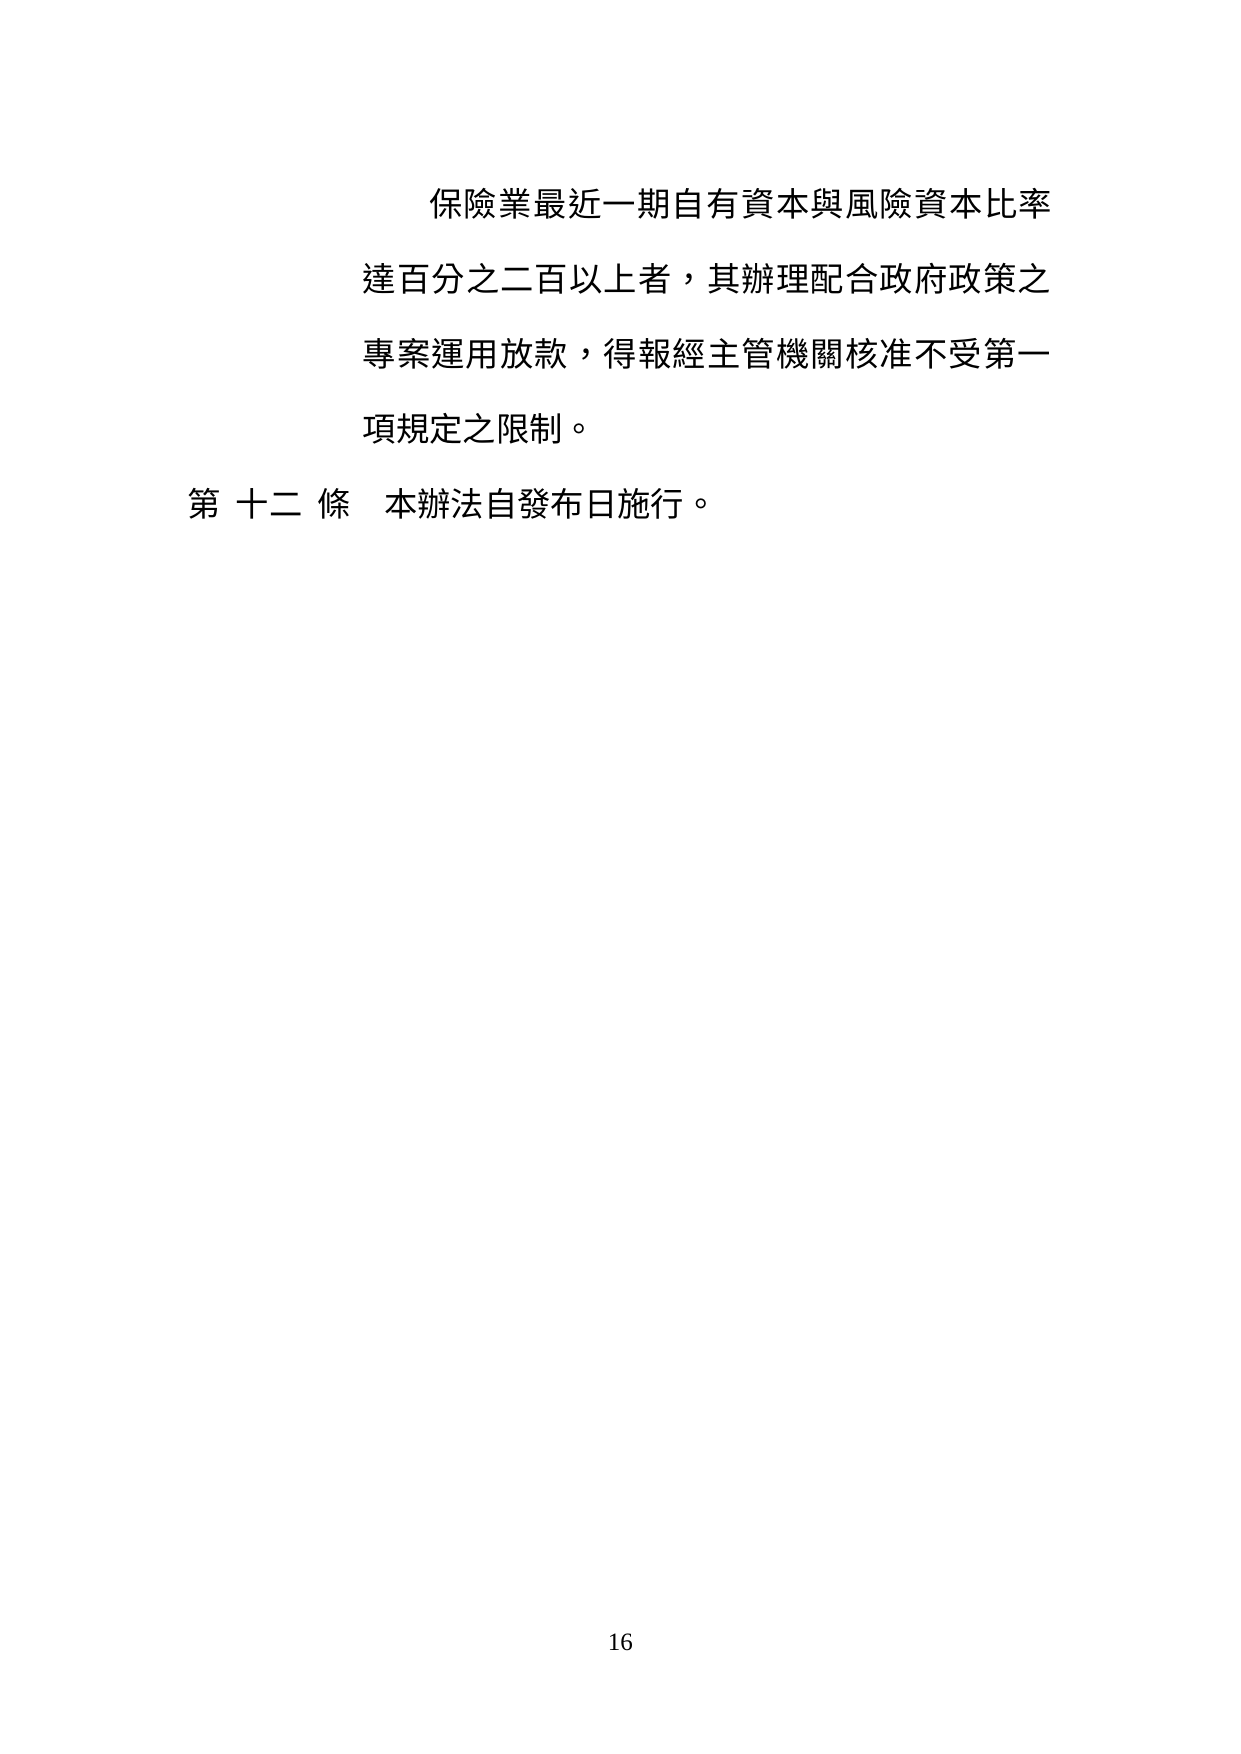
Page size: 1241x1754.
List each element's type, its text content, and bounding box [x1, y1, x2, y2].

text 第 十二 條 本辦法自發布日施行。 [187, 464, 1053, 539]
text 保險業最近一期自有資本與風險資本比率達百分之二百以上者，其辦理配合政府政策之專案運用放款，得報經主管機關核准不受第一項規定之限制。 [362, 164, 1053, 464]
